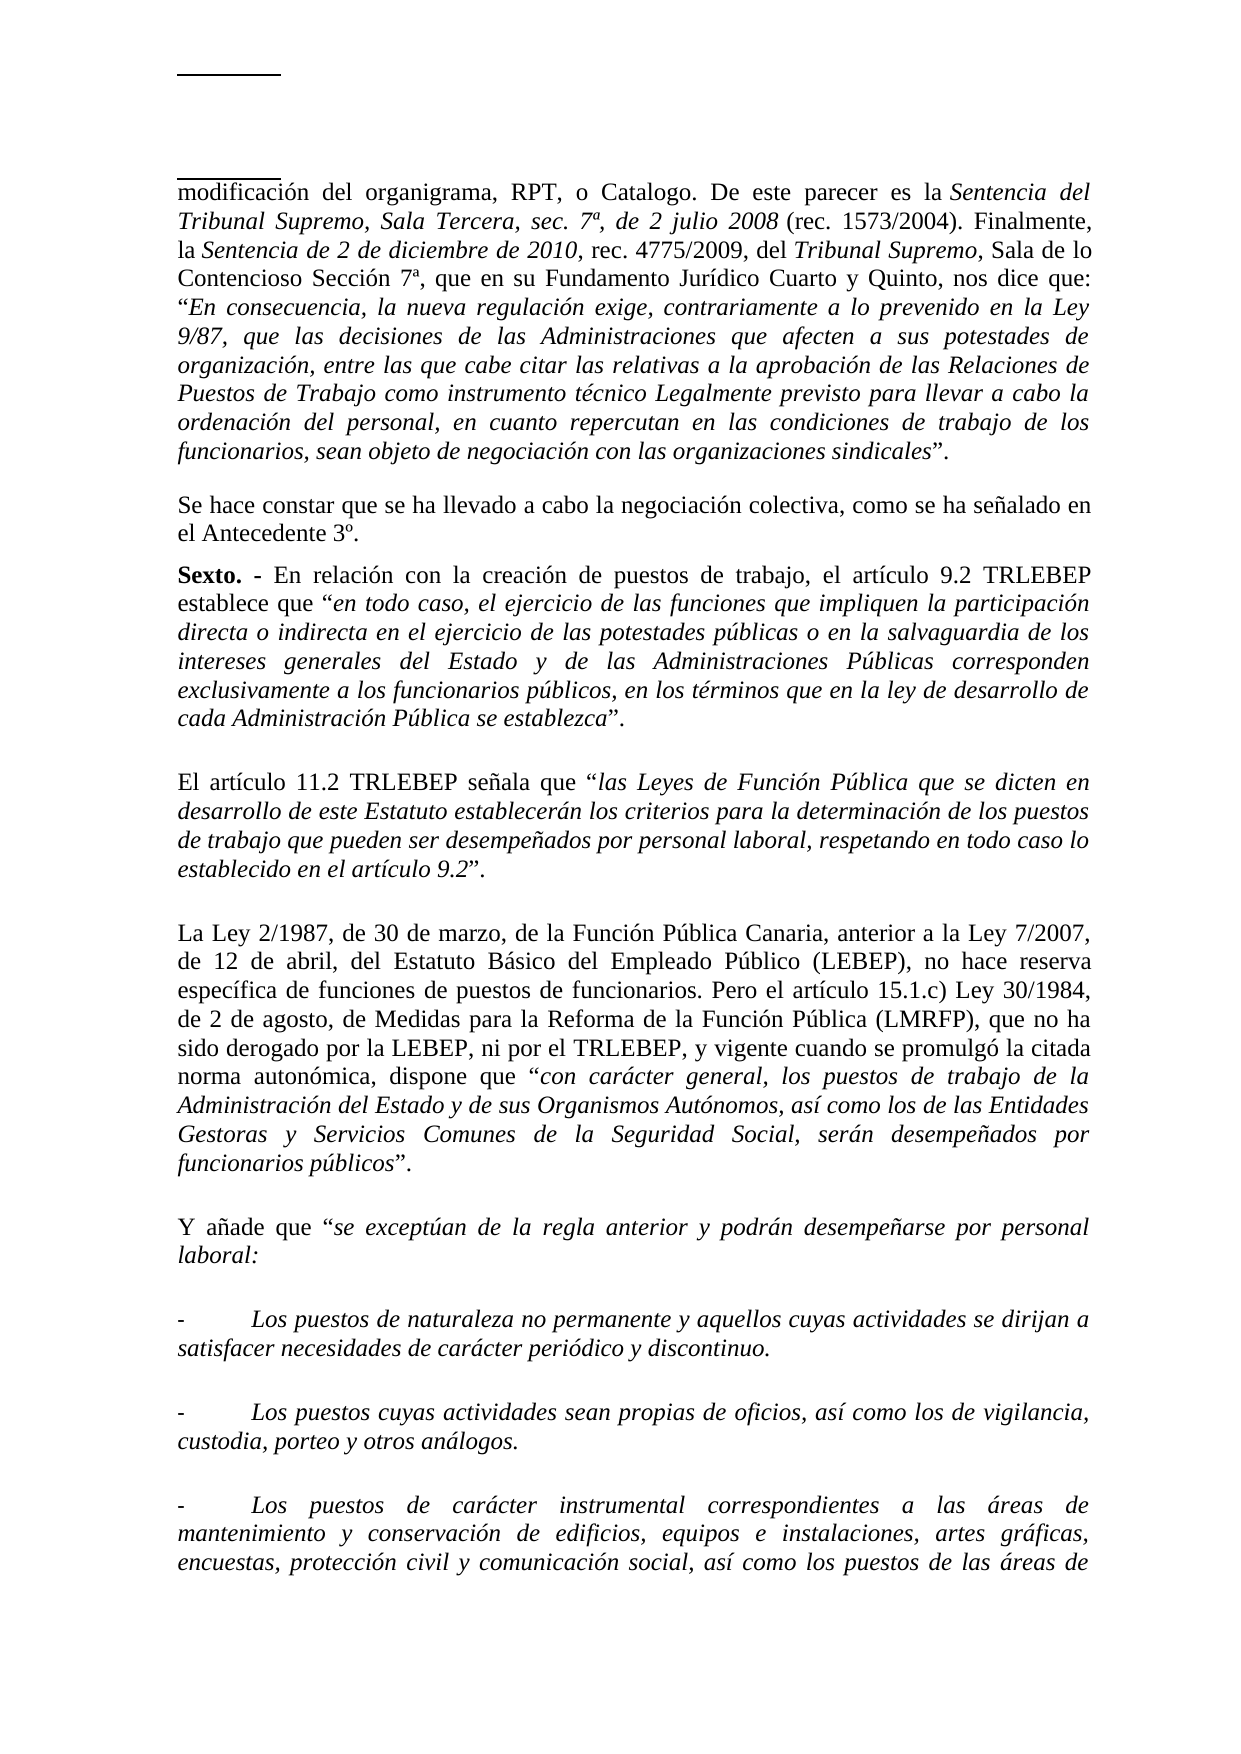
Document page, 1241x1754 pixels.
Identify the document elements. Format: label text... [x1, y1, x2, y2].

text El artículo 11.2 TRLEBEP señala que “las Leyes de Función Pública que se dicten en desarrollo de este Estatuto establecerán los criterios para la determinación de los puestos de trabajo que pueden ser desempeñados por personal laboral, respetando en todo caso lo establecido en el artículo 9.2”. [177, 767, 1092, 882]
list Los puestos cuyas actividades sean propias de oficios, así como los de vigilancia, custodia, porteo y otros análogos. [177, 1397, 1092, 1454]
text modificación del organigrama, RPT, o Catalogo. De este parecer es la Sentencia del Tribunal Supremo, Sala Tercera, sec. 7ª, de 2 julio 2008 (rec. 1573/2004). Finalmente, la Sentencia de 2 de diciembre de 2010, rec. 4775/2009, del Tribunal Supremo, Sala de lo Contencioso Sección 7ª, que en su Fundamento Jurídico Cuarto y Quinto, nos dice que: “En consecuencia, la nueva regulación exige, contrariamente a lo prevenido en la Ley 9/87, que las decisiones de las Administraciones que afecten a sus potestades de organización, entre las que cabe citar las relativas a la aprobación de las Relaciones de Puestos de Trabajo como instrumento técnico Legalmente previsto para llevar a cabo la ordenación del personal, en cuanto repercutan en las condiciones de trabajo de los funcionarios, sean objeto de negociación con las organizaciones sindicales”. [177, 177, 1092, 465]
text Y añade que “se exceptúan de la regla anterior y podrán desempeñarse por personal laboral: [177, 1212, 1092, 1269]
text Se hace constar que se ha llevado a cabo la negociación colectiva, como se ha señalado en el Antecedente 3º. [177, 490, 1092, 547]
text La Ley 2/1987, de 30 de marzo, de la Función Pública Canaria, anterior a la Ley 7/2007, de 12 de abril, del Estatuto Básico del Empleado Público (LEBEP), no hace reserva específica de funciones de puestos de funcionarios. Pero el artículo 15.1.c) Ley 30/1984, de 2 de agosto, de Medidas para la Reforma de la Función Pública (LMRFP), que no ha sido derogado por la LEBEP, ni por el TRLEBEP, y vigente cuando se promulgó la citada norma autonómica, dispone que “con carácter general, los puestos de trabajo de la Administración del Estado y de sus Organismos Autónomos, así como los de las Entidades Gestoras y Servicios Comunes de la Seguridad Social, serán desempeñados por funcionarios públicos”. [177, 918, 1092, 1176]
list Los puestos de naturaleza no permanente y aquellos cuyas actividades se dirijan a satisfacer necesidades de carácter periódico y discontinuo. [177, 1304, 1092, 1362]
text Sexto. - En relación con la creación de puestos de trabajo, el artículo 9.2 TRLEBEP establece que “en todo caso, el ejercicio de las funciones que impliquen la participación directa o indirecta en el ejercicio de las potestades públicas o en la salvaguardia de los intereses generales del Estado y de las Administraciones Públicas corresponden exclusivamente a los funcionarios públicos, en los términos que en la ley de desarrollo de cada Administración Pública se establezca”. [177, 560, 1092, 732]
list Los puestos de carácter instrumental correspondientes a las áreas de mantenimiento y conservación de edificios, equipos e instalaciones, artes gráficas, encuestas, protección civil y comunicación social, así como los puestos de las áreas de expresión artística y los vinculados directamente a su desarrollo, servicios sociales y protección de menores. [177, 1490, 1092, 1576]
